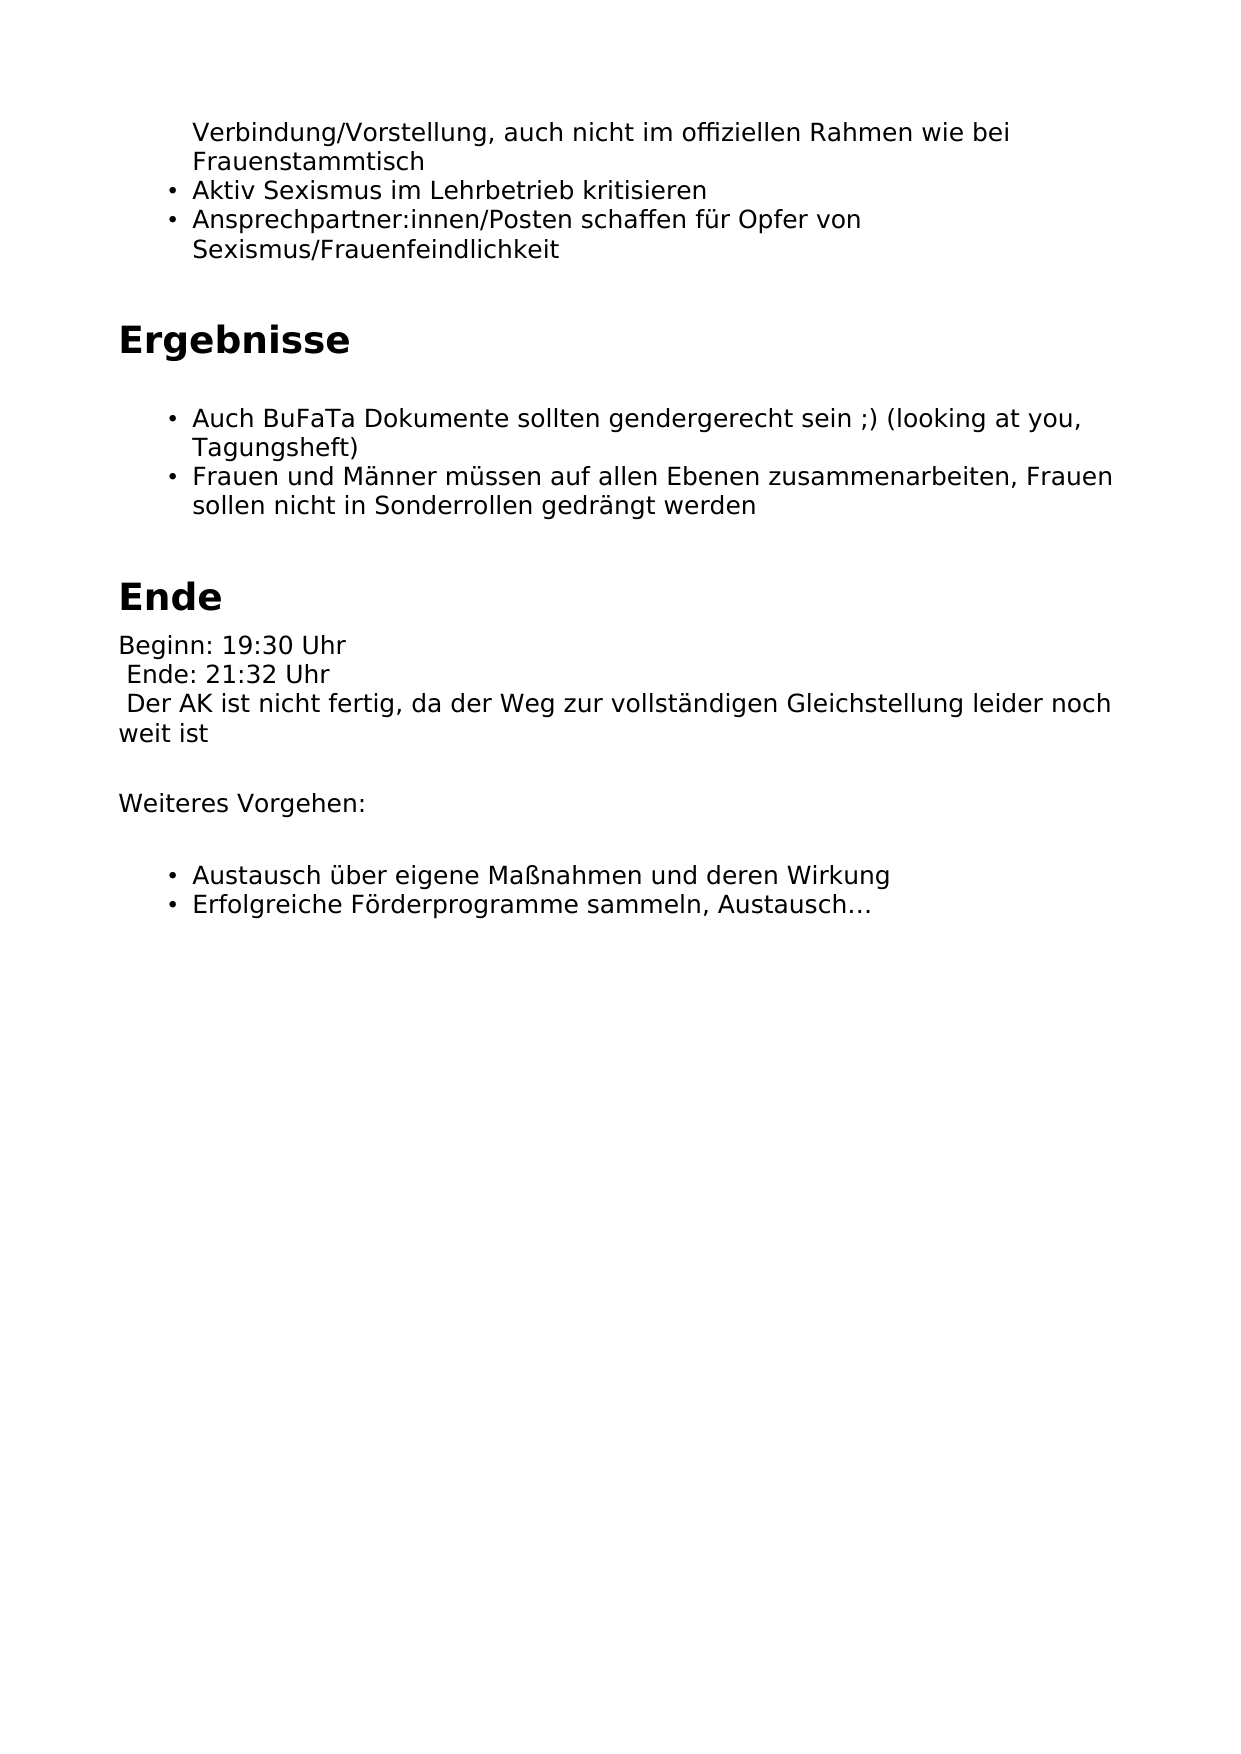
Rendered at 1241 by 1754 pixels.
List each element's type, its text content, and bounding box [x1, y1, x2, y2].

list Aktiv Sexismus im Lehrbetrieb kritisieren [177, 176, 1122, 206]
list Ansprechpartner:innen/Posten schaffen für Opfer von Sexismus/Frauenfeindlichkeit [177, 206, 1122, 264]
list Frauen und Männer müssen auf allen Ebenen zusammenarbeiten, Frauen sollen nicht in Sonderrollen gedrängt werden [177, 462, 1122, 521]
subtitle Ergebnisse [118, 318, 1122, 362]
list Erfolgreiche Förderprogramme sammeln, Austausch… [177, 890, 1122, 919]
text Weiteres Vorgehen: [118, 790, 1122, 819]
list Verbindung/Vorstellung, auch nicht im offiziellen Rahmen wie bei Frauenstammtisch [177, 118, 1122, 176]
list Auch BuFaTa Dokumente sollten gendergerecht sein ;) (looking at you, Tagungsheft) [177, 404, 1122, 462]
subtitle Ende [118, 575, 1122, 619]
text Beginn: 19:30 Uhr Ende: 21:32 Uhr Der AK ist nicht fertig, da der Weg zur vollständigen Gleichstellung leider noch weit ist [118, 631, 1122, 777]
list Austausch über eigene Maßnahmen und deren Wirkung [177, 861, 1122, 890]
